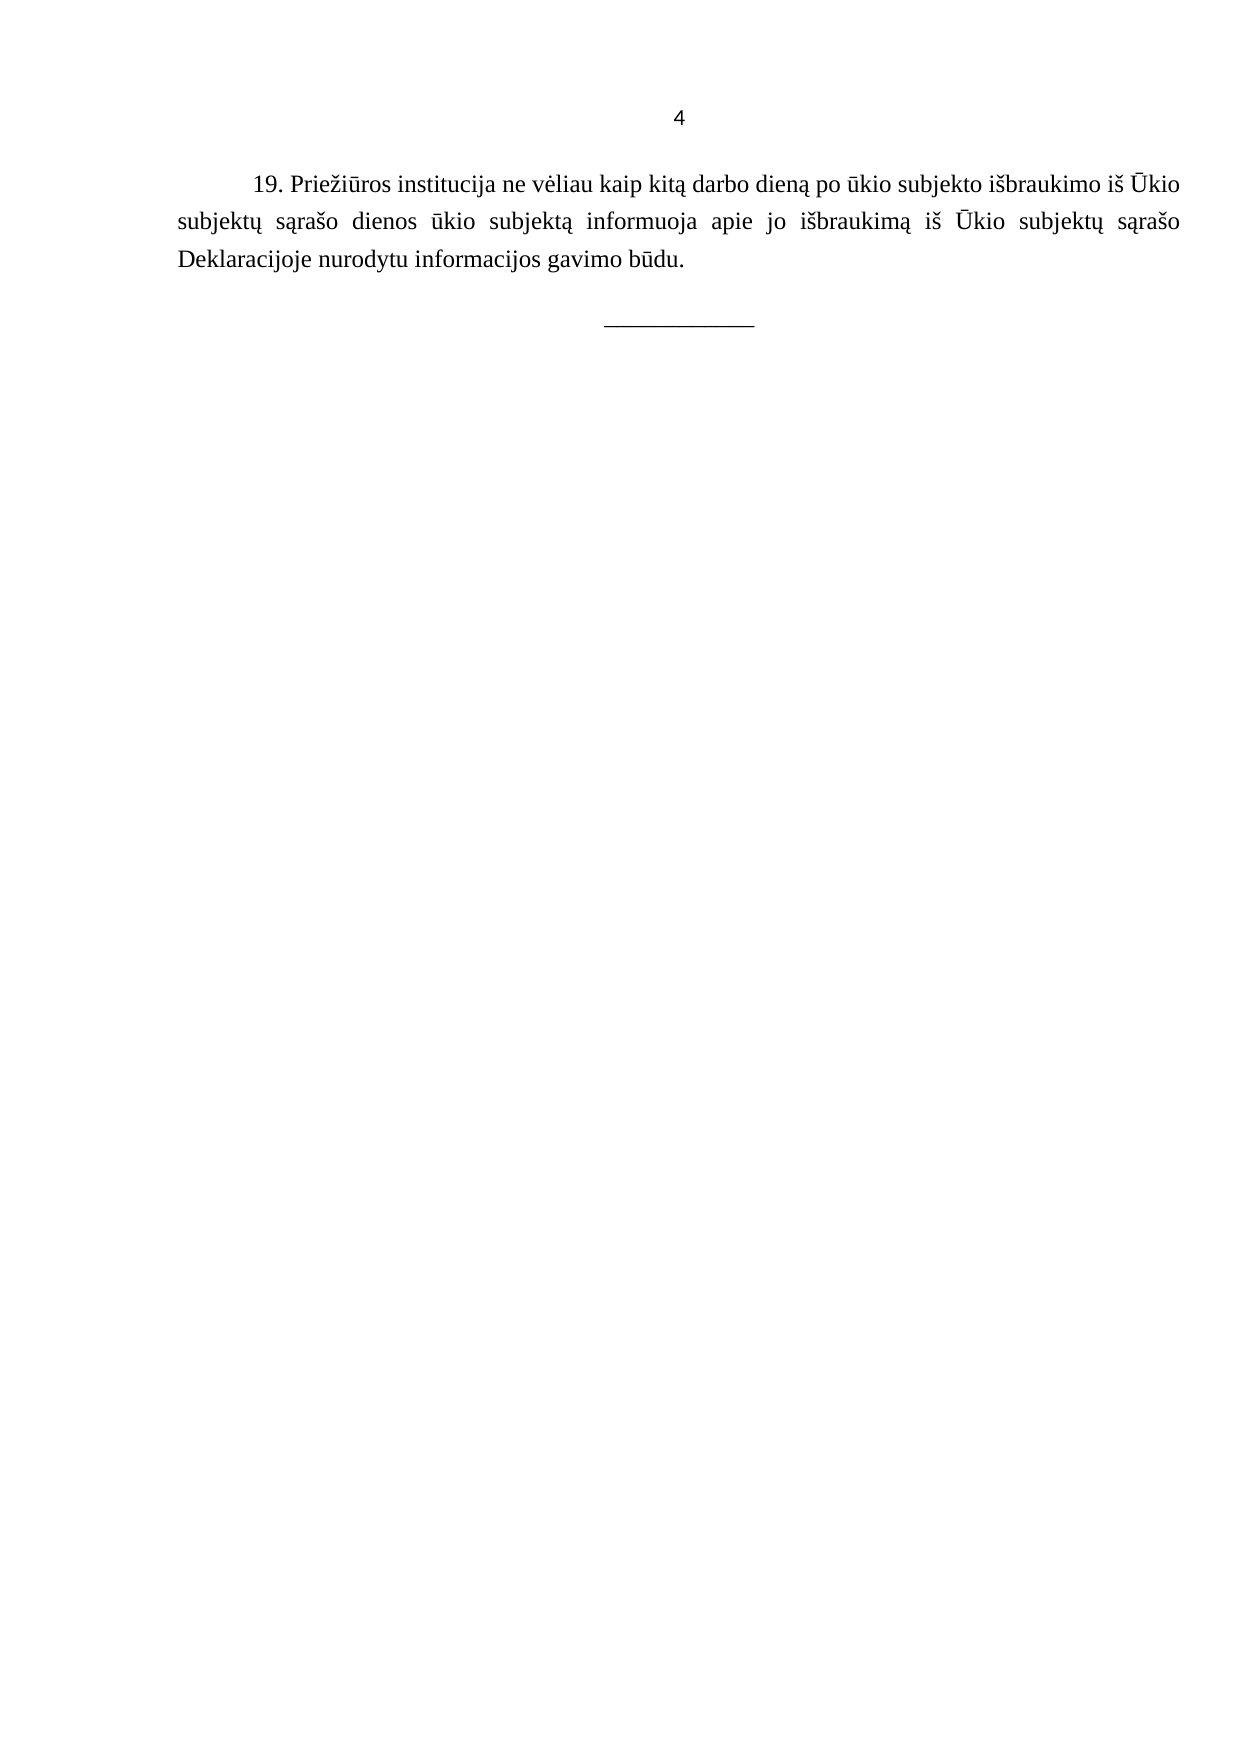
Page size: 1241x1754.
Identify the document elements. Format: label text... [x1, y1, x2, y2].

text 19. Priežiūros institucija ne vėliau kaip kitą darbo dieną po ūkio subjekto išbraukimo iš Ūkio subjektų sąrašo dienos ūkio subjektą informuoja apie jo išbraukimą iš Ūkio subjektų sąrašo Deklaracijoje nurodytu informacijos gavimo būdu. [177, 160, 1181, 273]
text ____________ [177, 301, 1181, 330]
